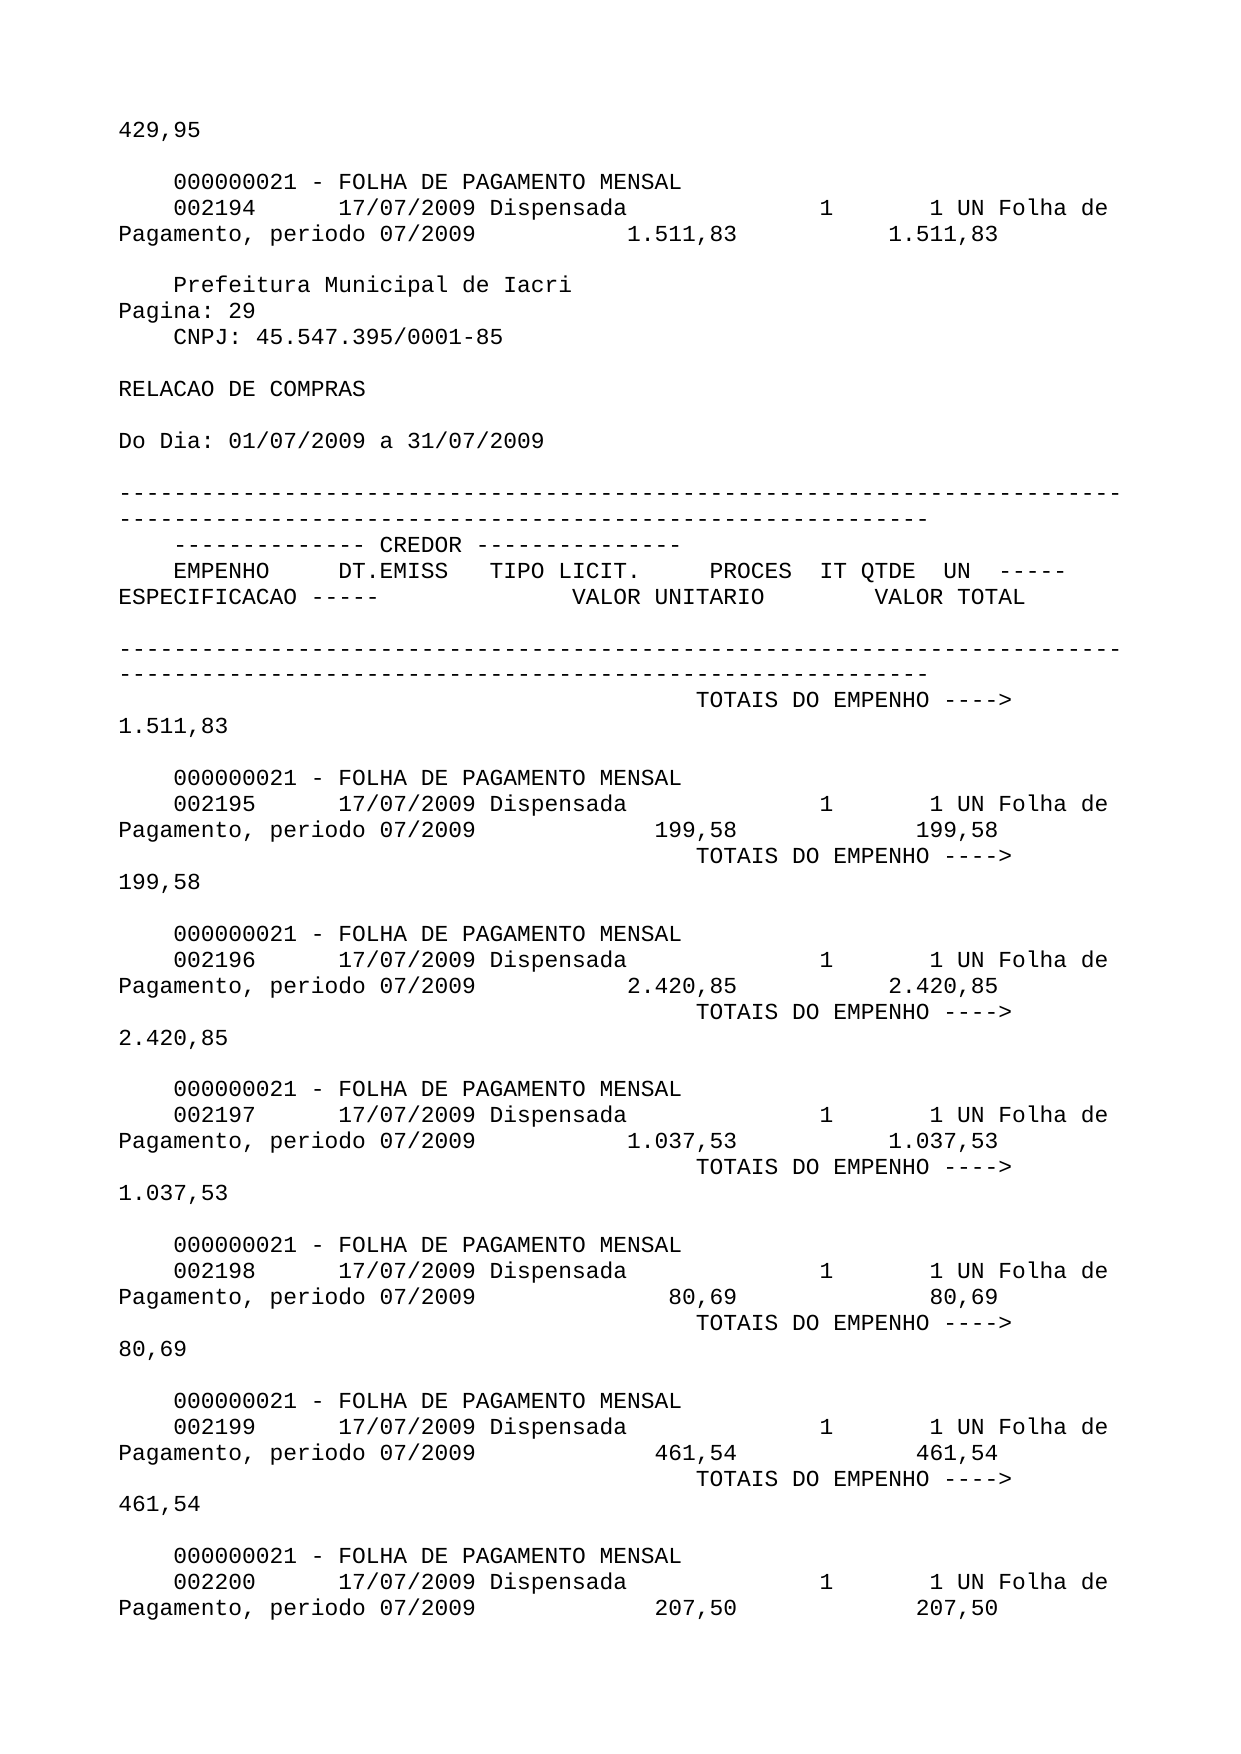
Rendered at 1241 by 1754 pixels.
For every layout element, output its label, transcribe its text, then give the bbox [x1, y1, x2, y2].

text 002194 17/07/2009 Dispensada 1 1 UN Folha de Pagamento, periodo 07/2009 1.511,83 1.511,83 [118, 196, 1122, 248]
text TOTAIS DO EMPENHO ----> 2.420,85 [118, 1000, 1122, 1052]
text -------------- CREDOR --------------- [118, 533, 1122, 559]
text 000000021 - FOLHA DE PAGAMENTO MENSAL [118, 922, 1122, 948]
text 000000021 - FOLHA DE PAGAMENTO MENSAL [118, 767, 1122, 792]
text TOTAIS DO EMPENHO ----> 80,69 [118, 1311, 1122, 1363]
text TOTAIS DO EMPENHO ----> 461,54 [118, 1467, 1122, 1519]
text ------------------------------------------------------------------------------------------------------------------------------------ [118, 611, 1122, 689]
text 002198 17/07/2009 Dispensada 1 1 UN Folha de Pagamento, periodo 07/2009 80,69 80,69 [118, 1259, 1122, 1311]
text TOTAIS DO EMPENHO ----> 1.037,53 [118, 1156, 1122, 1207]
text 002196 17/07/2009 Dispensada 1 1 UN Folha de Pagamento, periodo 07/2009 2.420,85 2.420,85 [118, 948, 1122, 1000]
text Do Dia: 01/07/2009 a 31/07/2009 [118, 403, 1122, 455]
text 000000021 - FOLHA DE PAGAMENTO MENSAL [118, 1545, 1122, 1571]
text 000000021 - FOLHA DE PAGAMENTO MENSAL [118, 170, 1122, 196]
text 002197 17/07/2009 Dispensada 1 1 UN Folha de Pagamento, periodo 07/2009 1.037,53 1.037,53 [118, 1104, 1122, 1156]
text CNPJ: 45.547.395/0001-85 [118, 326, 1122, 352]
text 002199 17/07/2009 Dispensada 1 1 UN Folha de Pagamento, periodo 07/2009 461,54 461,54 [118, 1415, 1122, 1467]
text 429,95 [118, 118, 1122, 144]
text 000000021 - FOLHA DE PAGAMENTO MENSAL [118, 1233, 1122, 1259]
text 002195 17/07/2009 Dispensada 1 1 UN Folha de Pagamento, periodo 07/2009 199,58 199,58 [118, 792, 1122, 844]
text Prefeitura Municipal de Iacri Pagina: 29 [118, 274, 1122, 326]
text 000000021 - FOLHA DE PAGAMENTO MENSAL [118, 1078, 1122, 1104]
text EMPENHO DT.EMISS TIPO LICIT. PROCES IT QTDE UN ----- ESPECIFICACAO ----- VALOR UNITARIO VALOR TOTAL [118, 559, 1122, 611]
text 000000021 - FOLHA DE PAGAMENTO MENSAL [118, 1389, 1122, 1415]
text 002200 17/07/2009 Dispensada 1 1 UN Folha de Pagamento, periodo 07/2009 207,50 207,50 [118, 1571, 1122, 1622]
text ------------------------------------------------------------------------------------------------------------------------------------ [118, 455, 1122, 533]
text TOTAIS DO EMPENHO ----> 1.511,83 [118, 689, 1122, 741]
text TOTAIS DO EMPENHO ----> 199,58 [118, 844, 1122, 896]
text RELACAO DE COMPRAS [118, 352, 1122, 403]
